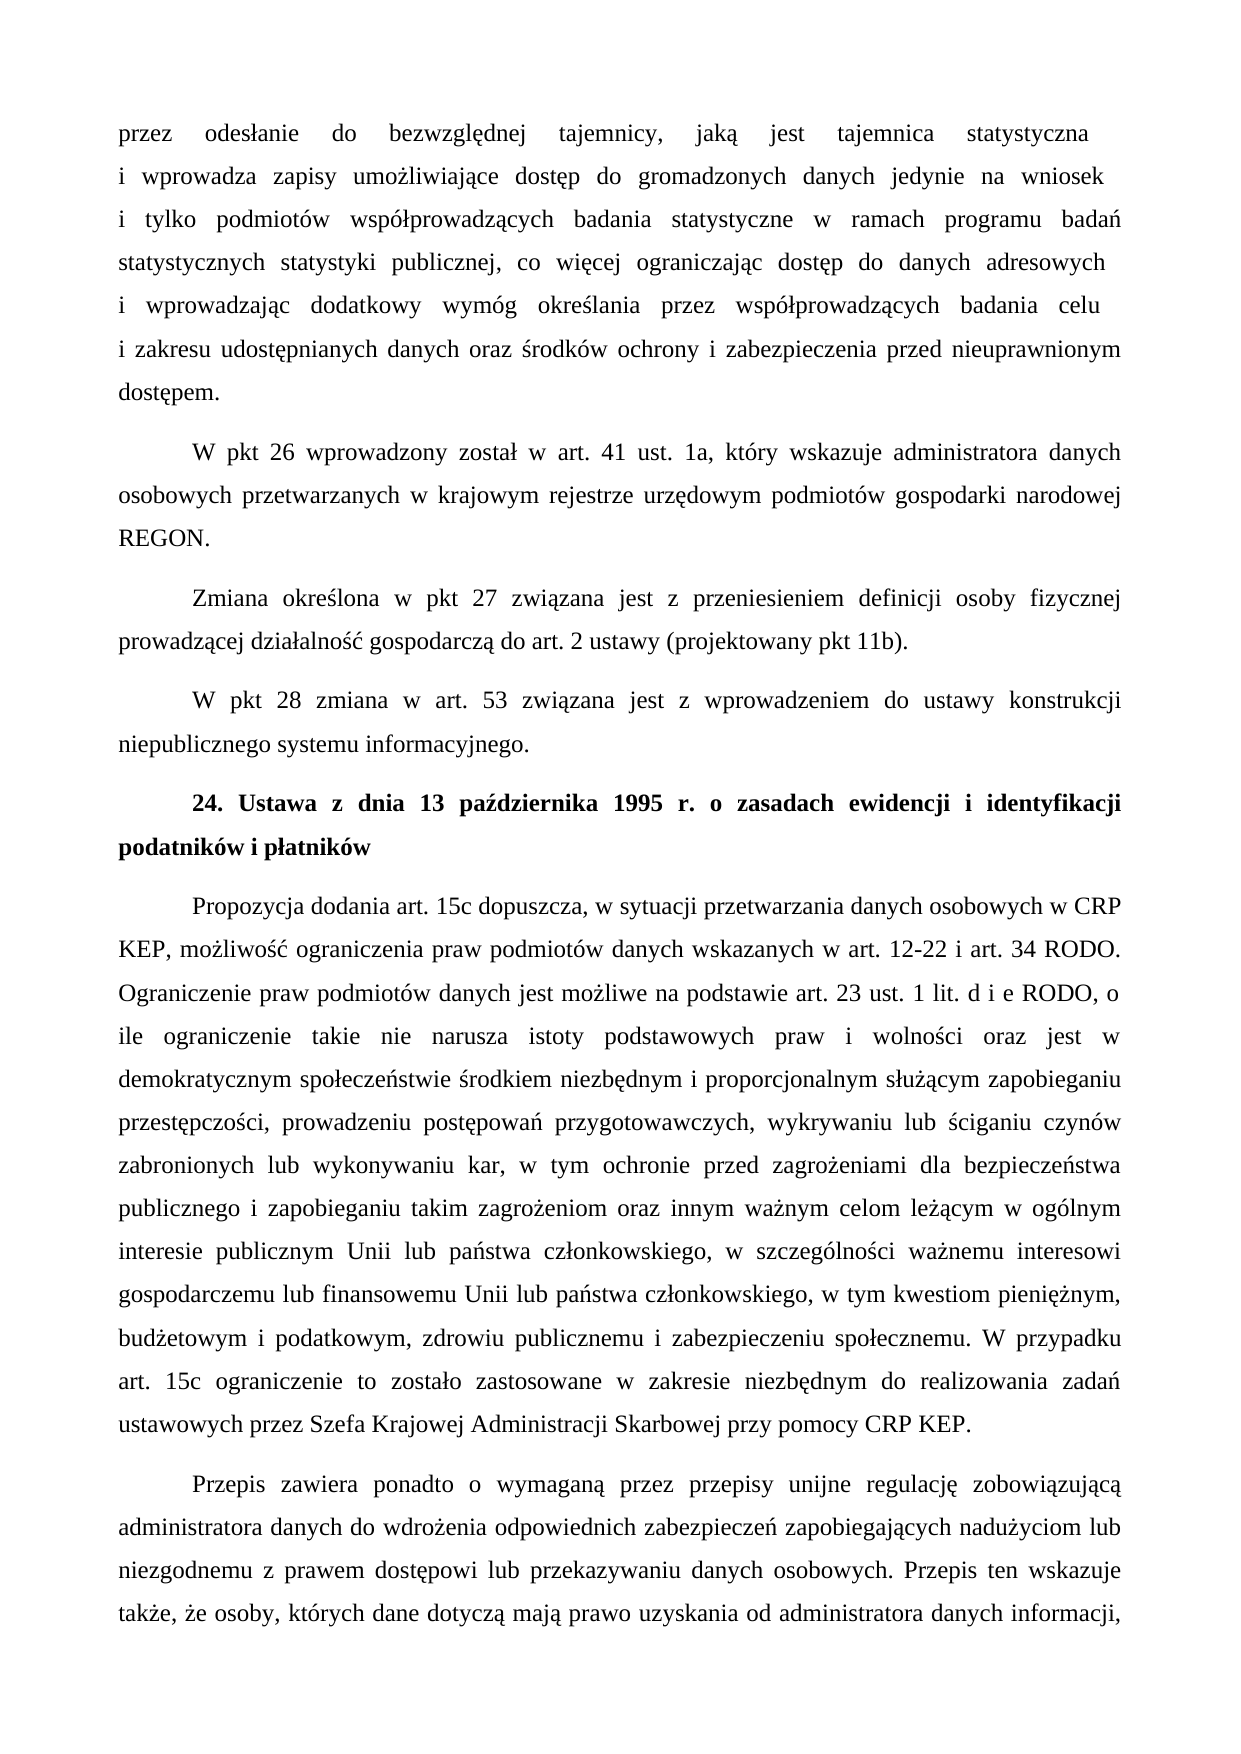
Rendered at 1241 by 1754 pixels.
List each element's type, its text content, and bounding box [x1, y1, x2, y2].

text W pkt 26 wprowadzony został w art. 41 ust. 1a, który wskazuje administratora danych osobowych przetwarzanych w krajowym rejestrze urzędowym podmiotów gospodarki narodowej REGON. [118, 437, 1122, 552]
text W pkt 28 zmiana w art. 53 związana jest z wprowadzeniem do ustawy konstrukcji niepublicznego systemu informacyjnego. [118, 686, 1122, 757]
text 24. Ustawa z dnia 13 października 1995 r. o zasadach ewidencji i identyfikacji podatników i płatników [118, 788, 1122, 860]
text przez odesłanie do bezwzględnej tajemnicy, jaką jest tajemnica statystyczna i wprowadza zapisy umożliwiające dostęp do gromadzonych danych jedynie na wniosek i tylko podmiotów współprowadzących badania statystyczne w ramach programu badań statystycznych statystyki publicznej, co więcej ograniczając dostęp do danych adresowych i wprowadzając dodatkowy wymóg określania przez współprowadzących badania celu i zakresu udostępnianych danych oraz środków ochrony i zabezpieczenia przed nieuprawnionym dostępem. [118, 118, 1122, 406]
text Propozycja dodania art. 15c dopuszcza, w sytuacji przetwarzania danych osobowych w CRP KEP, możliwość ograniczenia praw podmiotów danych wskazanych w art. 12-22 i art. 34 RODO. Ograniczenie praw podmiotów danych jest możliwe na podstawie art. 23 ust. 1 lit. d i e RODO, o ile ograniczenie takie nie narusza istoty podstawowych praw i wolności oraz jest w demokratycznym społeczeństwie środkiem niezbędnym i proporcjonalnym służącym zapobieganiu przestępczości, prowadzeniu postępowań przygotowawczych, wykrywaniu lub ściganiu czynów zabronionych lub wykonywaniu kar, w tym ochronie przed zagrożeniami dla bezpieczeństwa publicznego i zapobieganiu takim zagrożeniom oraz innym ważnym celom leżącym w ogólnym interesie publicznym Unii lub państwa członkowskiego, w szczególności ważnemu interesowi gospodarczemu lub finansowemu Unii lub państwa członkowskiego, w tym kwestiom pieniężnym, budżetowym i podatkowym, zdrowiu publicznemu i zabezpieczeniu społecznemu. W przypadku art. 15c ograniczenie to zostało zastosowane w zakresie niezbędnym do realizowania zadań ustawowych przez Szefa Krajowej Administracji Skarbowej przy pomocy CRP KEP. [118, 891, 1122, 1438]
text Przepis zawiera ponadto o wymaganą przez przepisy unijne regulację zobowiązującą administratora danych do wdrożenia odpowiednich zabezpieczeń zapobiegających nadużyciom lub niezgodnemu z prawem dostępowi lub przekazywaniu danych osobowych. Przepis ten wskazuje także, że osoby, których dane dotyczą mają prawo uzyskania od administratora danych informacji, [118, 1469, 1122, 1627]
text Zmiana określona w pkt 27 związana jest z przeniesieniem definicji osoby fizycznej prowadzącej działalność gospodarczą do art. 2 ustawy (projektowany pkt 11b). [118, 583, 1122, 654]
